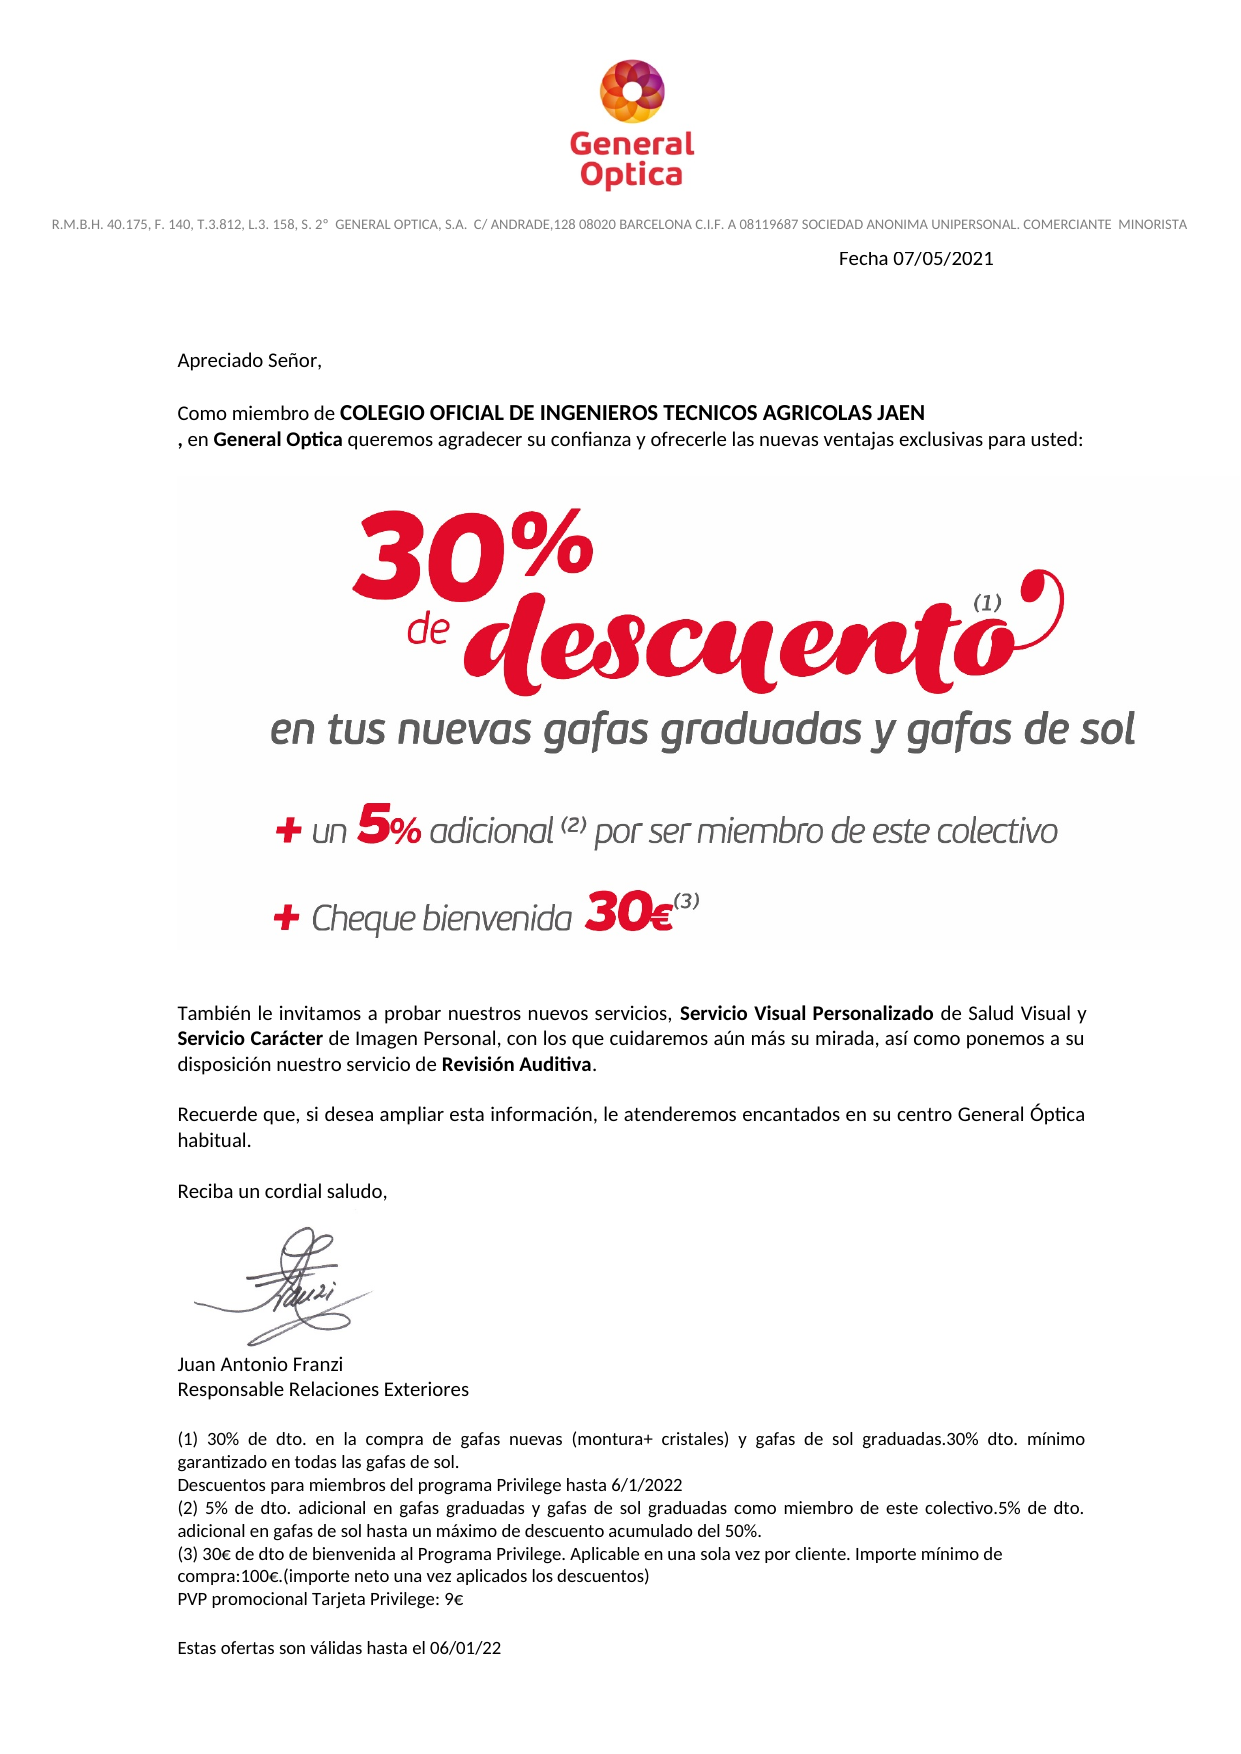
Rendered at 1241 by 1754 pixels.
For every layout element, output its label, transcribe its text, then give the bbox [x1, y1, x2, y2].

text (1) 30% de dto. en la compra de gafas nuevas (montura+ cristales) y gafas de sol graduadas.30% dto. mínimo garantizado en todas las gafas de sol. [177, 1427, 1087, 1473]
text Fecha 07/05/2021 [177, 252, 1087, 271]
text , en General Optica queremos agradecer su confianza y ofrecerle las nuevas ventajas exclusivas para usted: [177, 426, 1087, 451]
text Reciba un cordial saludo, [177, 1178, 1087, 1203]
text Recuerde que, si desea ampliar esta información, le atenderemos encantados en su centro General Óptica habitual. [177, 1102, 1087, 1152]
picture [569, 59, 695, 192]
text PVP promocional Tarjeta Privilege: 9€ [177, 1587, 1087, 1610]
text Estas ofertas son válidas hasta el 06/01/22 [177, 1636, 1087, 1659]
text También le invitamos a probar nuestros nuevos servicios, Servicio Visual Personalizado de Salud Visual y Servicio Carácter de Imagen Personal, con los que cuidaremos aún más su mirada, así como ponemos a su disposición nuestro servicio de Revisión Auditiva. [177, 1000, 1087, 1076]
text R.M.B.H. 40.175, F. 140, T.3.812, L.3. 158, S. 2º GENERAL OPTICA, S.A. C/ ANDRADE,128 08020 BARCELONA C.I.F. A 08119687 SOCIEDAD ANONIMA UNIPERSONAL. COMERCIANTE MINORISTA [7, 215, 1233, 233]
text Como miembro de COLEGIO OFICIAL DE INGENIEROS TECNICOS AGRICOLAS JAEN [177, 398, 1087, 426]
text Descuentos para miembros del programa Privilege hasta 6/1/2022 [177, 1473, 1087, 1496]
text Juan Antonio Franzi [177, 1351, 1087, 1376]
picture [177, 476, 1240, 950]
text (2) 5% de dto. adicional en gafas graduadas y gafas de sol graduadas como miembro de este colectivo.5% de dto. adicional en gafas de sol hasta un máximo de descuento acumulado del 50%. [177, 1496, 1087, 1542]
text (3) 30€ de dto de bienvenida al Programa Privilege. Aplicable en una sola vez por cliente. Importe mínimo de compra:100€.(importe neto una vez aplicados los descuentos) [177, 1542, 1087, 1587]
text Responsable Relaciones Exteriores [177, 1376, 1087, 1402]
picture [177, 1203, 379, 1351]
text Apreciado Señor, [177, 347, 1087, 372]
